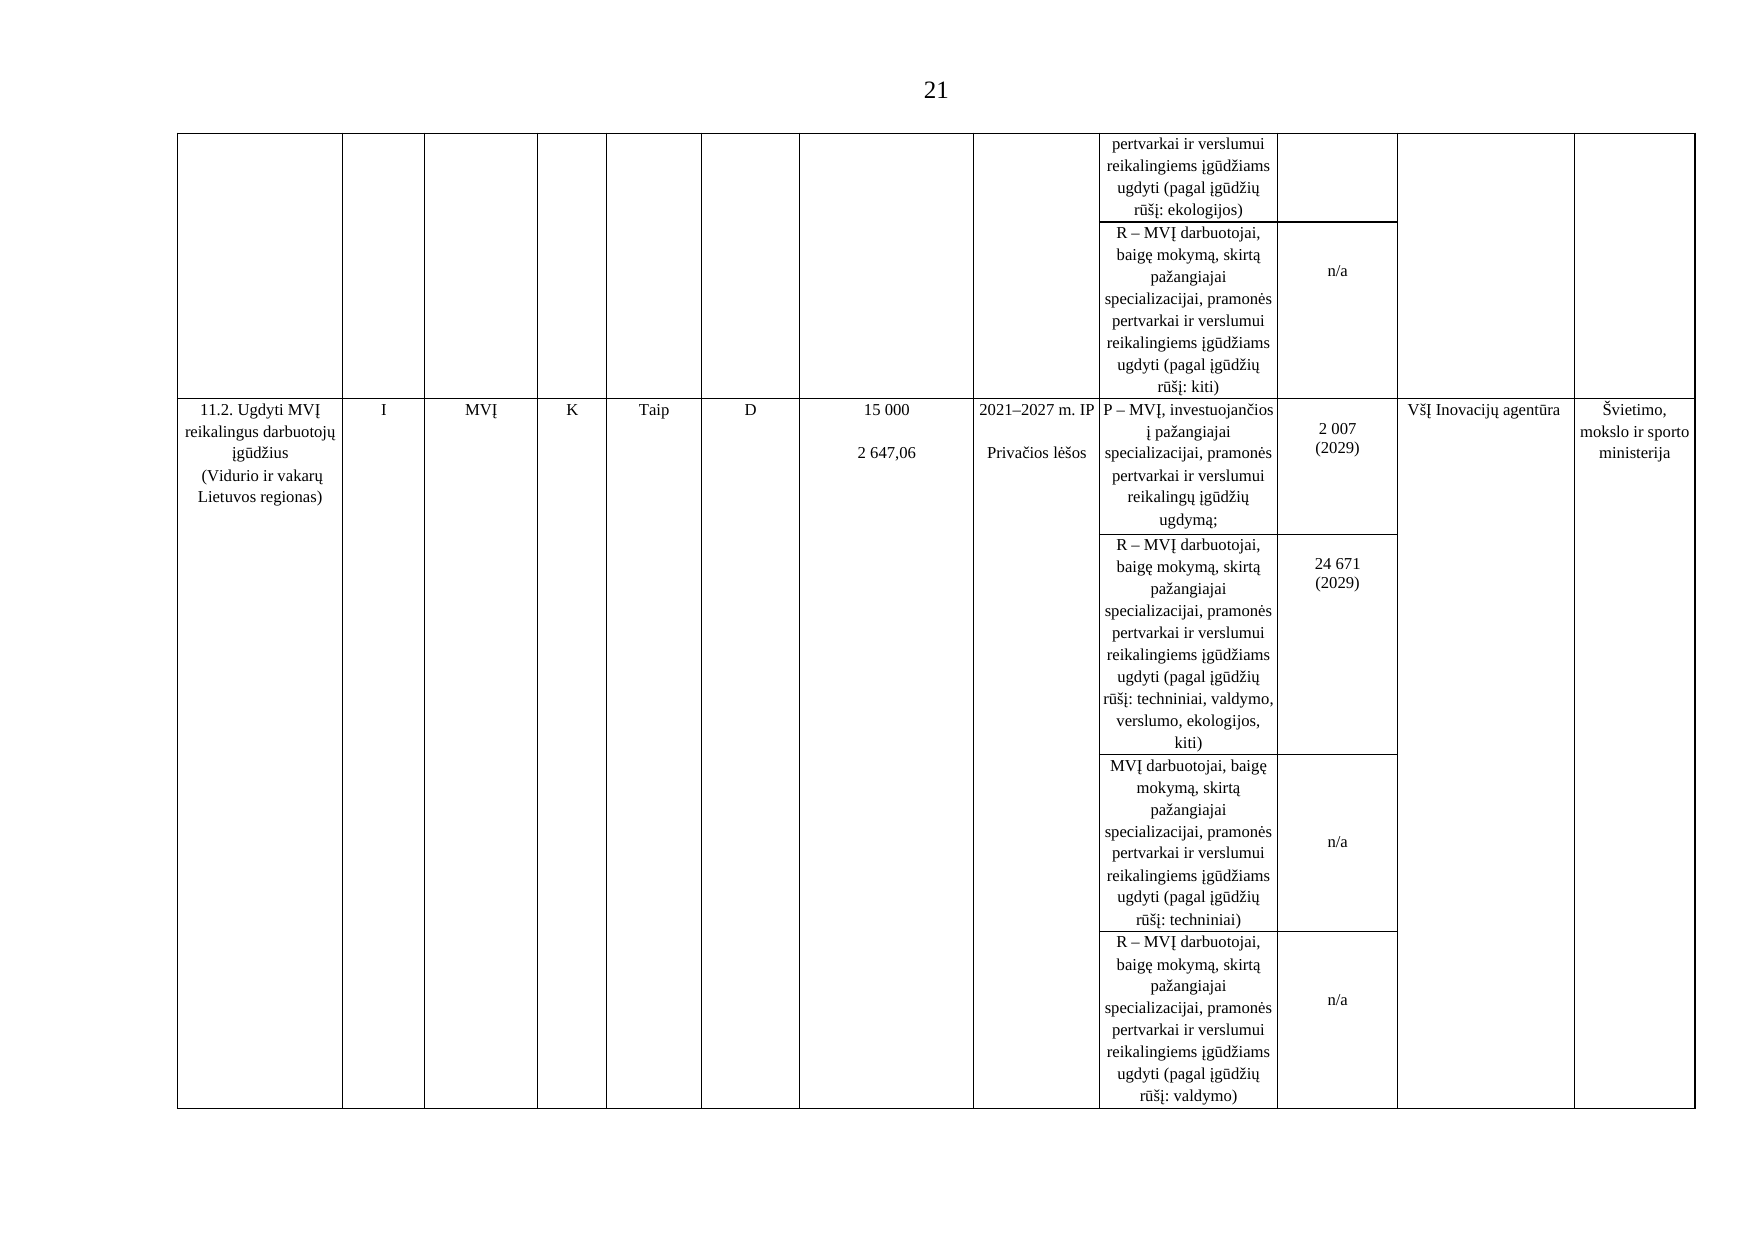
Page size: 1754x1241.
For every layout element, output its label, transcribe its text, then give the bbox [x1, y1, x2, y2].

table_cell [1278, 134, 1397, 221]
table_cell R – MVĮ darbuotojai, baigę mokymą, skirtą pažangiajai specializacijai, pramonės pertvarkai ir verslumui reikalingiems įgūdžiams ugdyti (pagal įgūdžių rūšį: valdymo) [1100, 932, 1277, 1108]
table_cell 2 007 (2029) [1278, 399, 1397, 533]
table_cell D [702, 399, 799, 1108]
table_cell R – MVĮ darbuotojai, baigę mokymą, skirtą pažangiajai specializacijai, pramonės pertvarkai ir verslumui reikalingiems įgūdžiams ugdyti (pagal įgūdžių rūšį: techniniai, valdymo, verslumo, ekologijos, kiti) [1100, 535, 1277, 754]
table_cell [1398, 134, 1574, 398]
table_cell Taip [607, 399, 701, 1108]
table_cell K [538, 399, 606, 1108]
table_cell n/a [1278, 932, 1397, 1108]
table_cell [800, 134, 973, 398]
table_cell 15 000 2 647,06 [800, 399, 973, 1108]
table_cell 2021–2027 m. IP Privačios lėšos [974, 399, 1099, 1108]
table_cell [607, 134, 701, 398]
table_cell VšĮ Inovacijų agentūra [1398, 399, 1574, 1108]
table_cell n/a [1278, 223, 1397, 398]
table_cell [425, 134, 537, 398]
table_cell n/a [1278, 755, 1397, 931]
table_cell MVĮ [425, 399, 537, 1108]
table_cell Švietimo, mokslo ir sporto ministerija [1575, 399, 1694, 1108]
table_cell R – MVĮ darbuotojai, baigę mokymą, skirtą pažangiajai specializacijai, pramonės pertvarkai ir verslumui reikalingiems įgūdžiams ugdyti (pagal įgūdžių rūšį: kiti) [1100, 223, 1277, 398]
table_cell I [343, 399, 424, 1108]
table_cell MVĮ darbuotojai, baigę mokymą, skirtą pažangiajai specializacijai, pramonės pertvarkai ir verslumui reikalingiems įgūdžiams ugdyti (pagal įgūdžių rūšį: techniniai) [1100, 755, 1277, 931]
table_cell pertvarkai ir verslumui reikalingiems įgūdžiams ugdyti (pagal įgūdžių rūšį: ekologijos) [1100, 134, 1277, 221]
table_cell [538, 134, 606, 398]
table_cell [343, 134, 424, 398]
table_cell [702, 134, 799, 398]
table_cell 24 671 (2029) [1278, 535, 1397, 754]
table_cell P – MVĮ, investuojančios į pažangiajai specializacijai, pramonės pertvarkai ir verslumui reikalingų įgūdžių ugdymą; [1100, 399, 1277, 533]
table_cell [974, 134, 1099, 398]
table_cell 11.2. Ugdyti MVĮ reikalingus darbuotojų įgūdžius (Vidurio ir vakarų Lietuvos regionas) [178, 399, 342, 1108]
table_cell [1575, 134, 1694, 398]
table_cell [178, 134, 342, 398]
